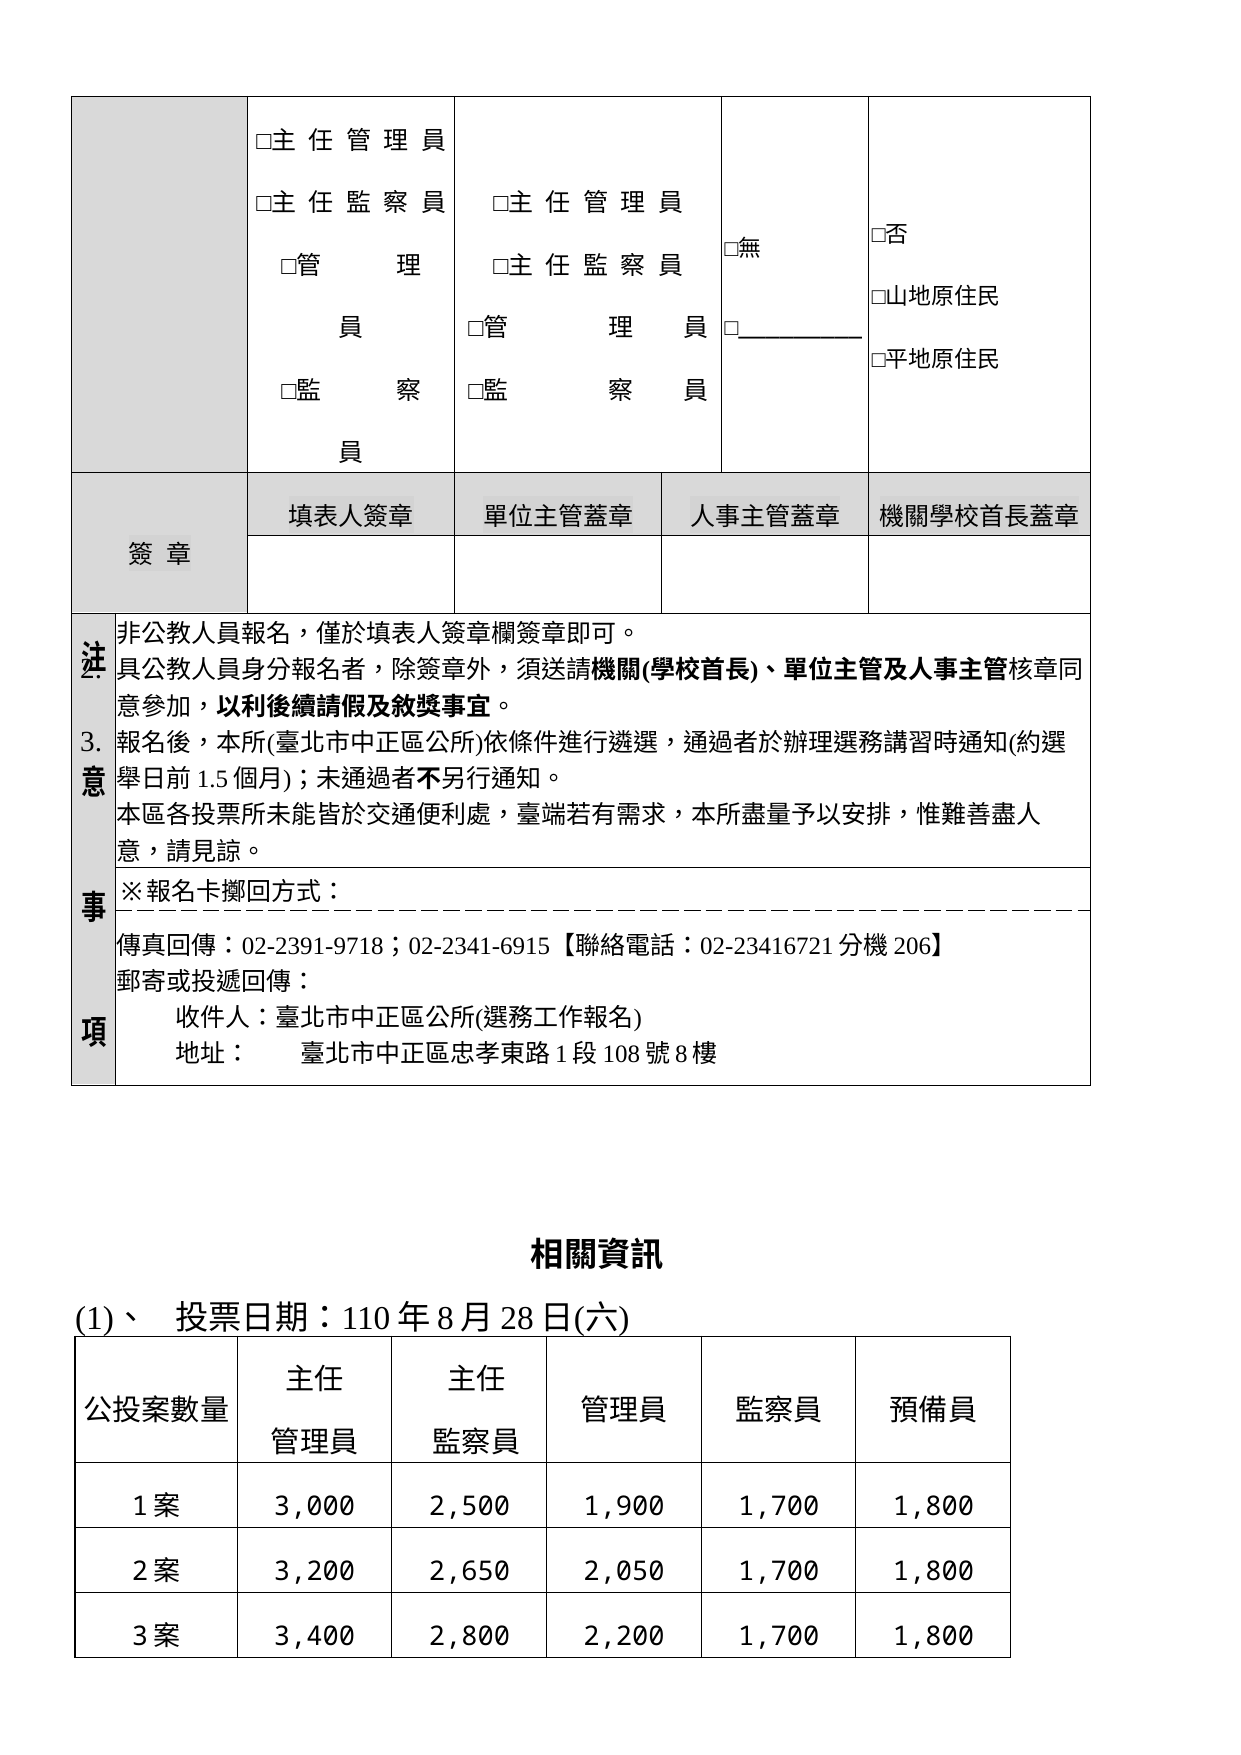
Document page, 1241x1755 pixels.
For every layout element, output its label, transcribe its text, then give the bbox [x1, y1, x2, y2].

table_cell 1,800 [856, 1463, 1010, 1527]
table_cell 3,000 [238, 1463, 391, 1527]
table_header 預備員 [856, 1337, 1010, 1462]
table_cell 1,700 [702, 1528, 855, 1592]
table_cell ※報名卡擲回方式： [116, 868, 1090, 910]
table_cell 非公教人員報名，僅於填表人簽章欄簽章即可。 具公教人員身分報名者，除簽章外，須送請機關(學校首長)、單位主管及人事主管核章同意參加，以利後續請假及敘獎事宜。 報名後，本所(臺北市中正區公所)依條件進行遴選，通過者於辦理選務講習時通知(約選舉日前1.5個月)；未通過者不另行通知。 本區各投票所未能皆於交通便利處，臺端若有需求，本所盡量予以安排，惟難善盡人意，請見諒。 [116, 614, 1090, 867]
table_cell [72, 97, 247, 472]
table_cell 2,650 [392, 1528, 546, 1592]
table_cell □主 任 管 理 員 □主 任 監 察 員 □管 理 員 □監 察 員 [455, 97, 721, 472]
table_cell [455, 536, 661, 612]
table_cell 2,200 [547, 1593, 701, 1657]
table_cell 2,500 [392, 1463, 546, 1527]
table_cell 填表人簽章 [248, 473, 454, 535]
table_cell [869, 536, 1090, 612]
table_header 主任 監察員 [392, 1337, 546, 1462]
table_cell 3案 [76, 1593, 237, 1657]
table_cell [1091, 535, 1168, 612]
table_cell 1,800 [856, 1593, 1010, 1657]
table_cell 簽 章 [72, 473, 247, 612]
table_cell □無 □_________ [722, 97, 868, 472]
table_cell 2,050 [547, 1528, 701, 1592]
table_cell 機關學校首長蓋章 [869, 473, 1090, 535]
table_cell 1,700 [702, 1593, 855, 1657]
list 投票日期：110年8月28日(六) [75, 1273, 1119, 1336]
table_cell 3,200 [238, 1528, 391, 1592]
table_cell 單位主管蓋章 [455, 473, 661, 535]
table_cell 1案 [76, 1463, 237, 1527]
table_header 主任 管理員 [238, 1337, 391, 1462]
table_cell [1091, 867, 1168, 910]
table_header 管理員 [547, 1337, 701, 1462]
table_cell 1,900 [547, 1463, 701, 1527]
table_cell [662, 536, 868, 612]
table_header 監察員 [702, 1337, 855, 1462]
table_cell 1,700 [702, 1463, 855, 1527]
table_cell □否 □山地原住民 □平地原住民 [869, 97, 1090, 472]
table_cell 3,400 [238, 1593, 391, 1657]
table_cell [248, 536, 454, 612]
table_cell [1091, 910, 1168, 1084]
text 相關資訊 [75, 1211, 1119, 1273]
table_cell 人事主管蓋章 [662, 473, 868, 535]
table_cell □主 任 管 理 員 □主 任 監 察 員 □管 理 員 □監 察 員 [248, 97, 454, 472]
table_cell 2,800 [392, 1593, 546, 1657]
table_cell [1091, 96, 1168, 472]
table_cell 傳真回傳：02-2391-9718；02-2341-6915【聯絡電話：02-23416721分機206】 郵寄或投遞回傳： 收件人：臺北市中正區公所(選務工作報名) 地址： 臺北市中正區忠孝東路1段108號8樓 [116, 910, 1090, 1084]
table_cell [1091, 613, 1168, 867]
table_header 公投案數量 [76, 1337, 237, 1462]
table_cell 注意事項 [72, 614, 115, 1084]
table_cell 2案 [76, 1528, 237, 1592]
table_cell 1,800 [856, 1528, 1010, 1592]
table_cell [1091, 472, 1168, 535]
